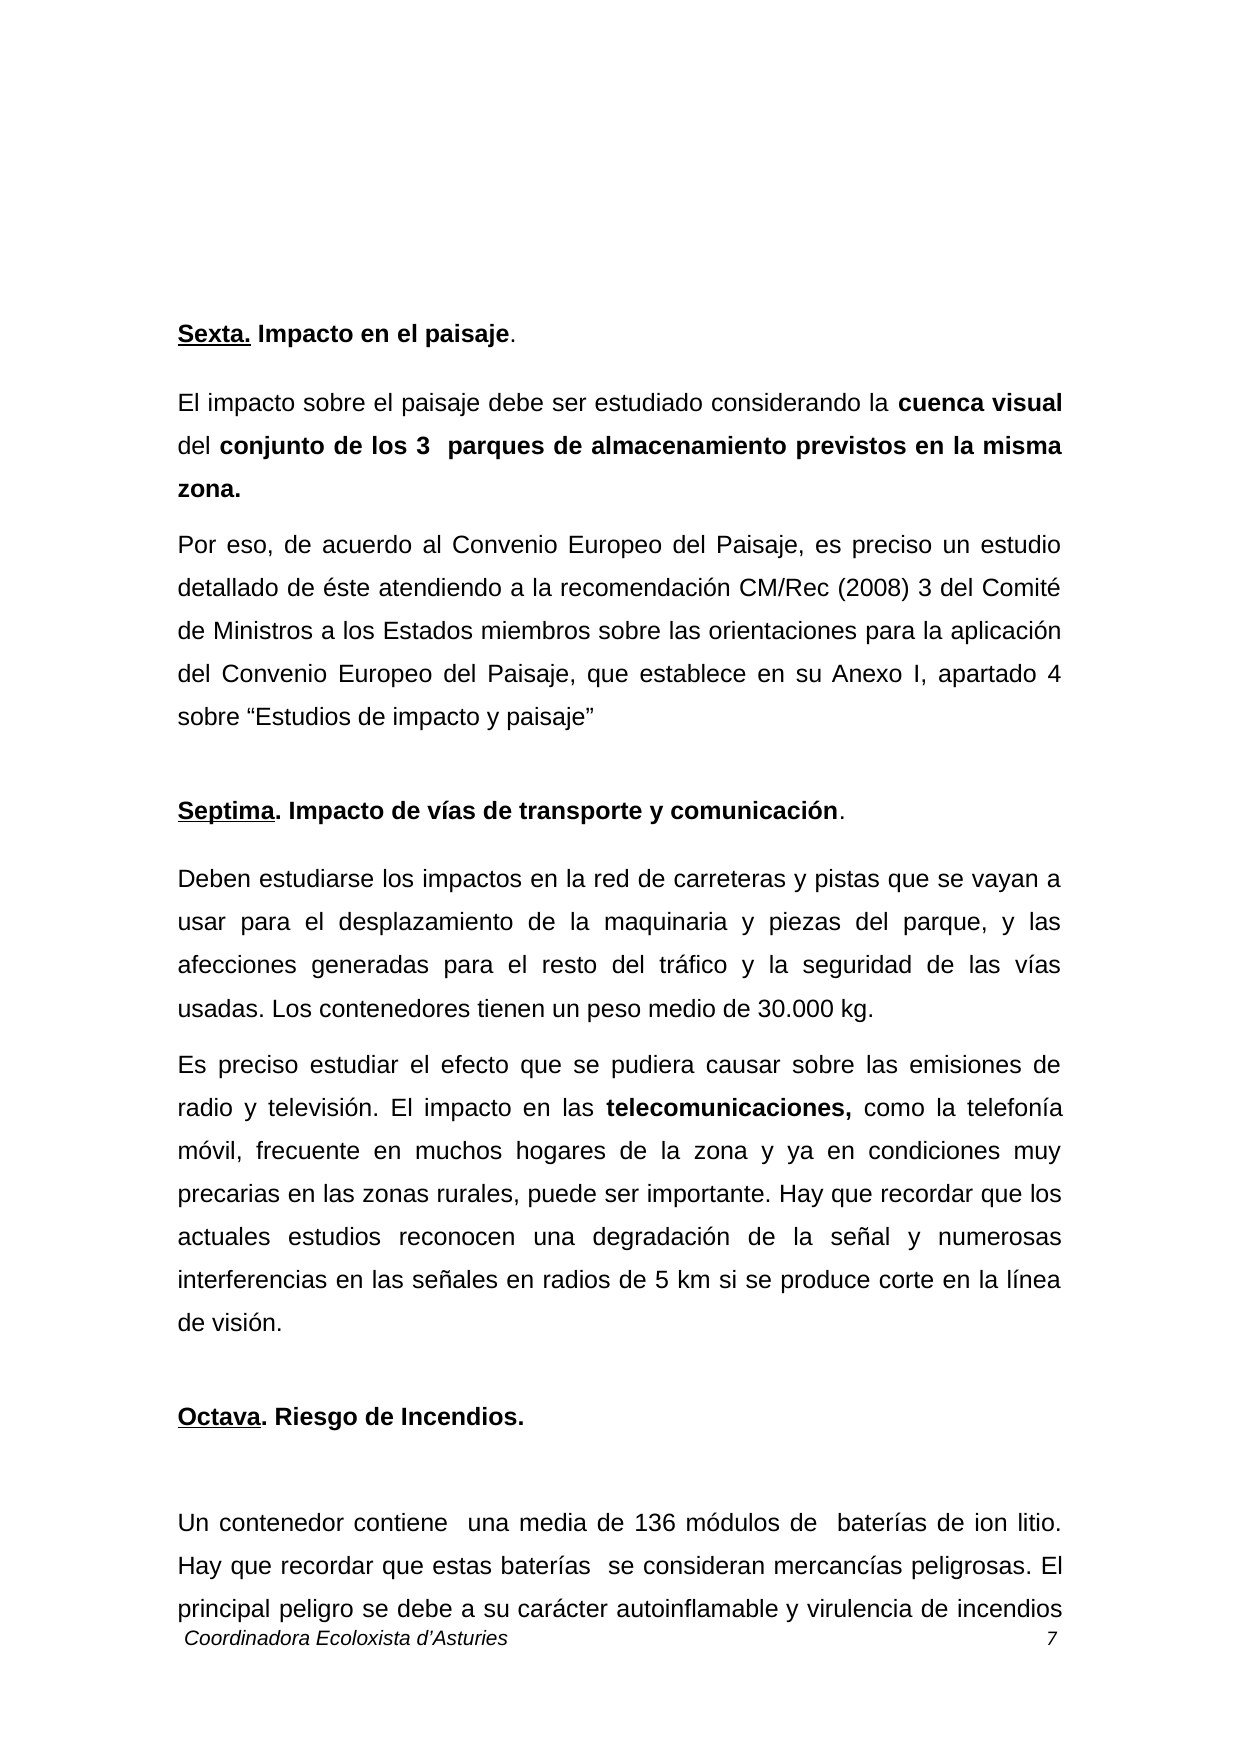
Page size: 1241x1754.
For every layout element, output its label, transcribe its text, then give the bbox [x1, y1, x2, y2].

text Septima. Impacto de vías de transporte y comunicación. [177, 796, 1063, 825]
text Deben estudiarse los impactos en la red de carreteras y pistas que se vayan a usar para el desplazamiento de la maquinaria y piezas del parque, y las afecciones generadas para el resto del tráfico y la seguridad de las vías usadas. Los contenedores tienen un peso medio de 30.000 kg. [177, 864, 1063, 1022]
text Un contenedor contiene una media de 136 módulos de baterías de ion litio. Hay que recordar que estas baterías se consideran mercancías peligrosas. El principal peligro se debe a su carácter autoinflamable y virulencia de incendios [177, 1508, 1063, 1623]
text Octava. Riesgo de Incendios. [177, 1402, 1063, 1431]
text Es preciso estudiar el efecto que se pudiera causar sobre las emisiones de radio y televisión. El impacto en las telecomunicaciones, como la telefonía móvil, frecuente en muchos hogares de la zona y ya en condiciones muy precarias en las zonas rurales, puede ser importante. Hay que recordar que los actuales estudios reconocen una degradación de la señal y numerosas interferencias en las señales en radios de 5 km si se produce corte en la línea de visión. [177, 1050, 1063, 1337]
text Sexta. Impacto en el paisaje. [177, 319, 1063, 348]
text El impacto sobre el paisaje debe ser estudiado considerando la cuenca visual del conjunto de los 3 parques de almacenamiento previstos en la misma zona. [177, 387, 1063, 502]
text Por eso, de acuerdo al Convenio Europeo del Paisaje, es preciso un estudio detallado de éste atendiendo a la recomendación CM/Rec (2008) 3 del Comité de Ministros a los Estados miembros sobre las orientaciones para la aplicación del Convenio Europeo del Paisaje, que establece en su Anexo I, apartado 4 sobre “Estudios de impacto y paisaje” [177, 530, 1063, 731]
